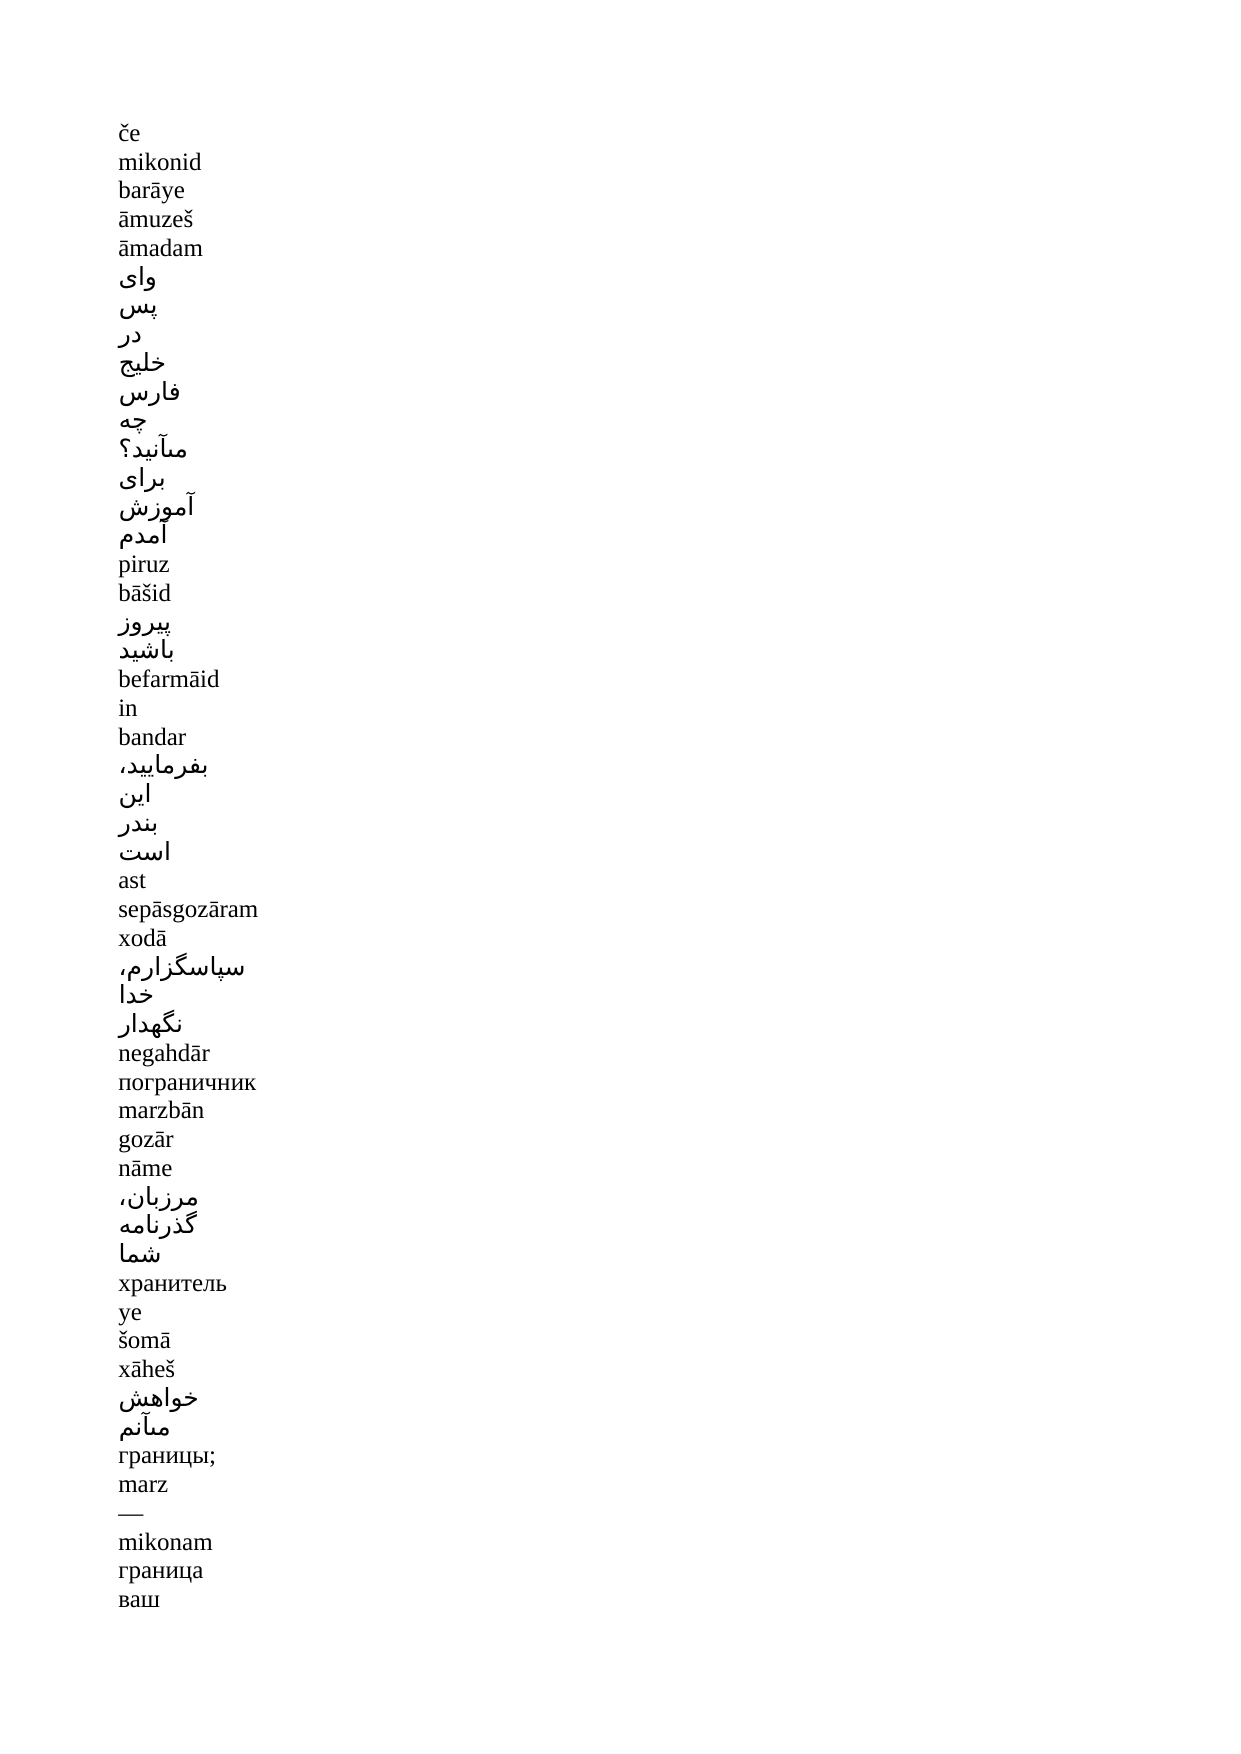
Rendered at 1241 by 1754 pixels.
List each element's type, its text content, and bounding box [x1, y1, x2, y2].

text ye [118, 1297, 1122, 1326]
text خليج [118, 348, 1122, 377]
text گذرنامه [118, 1211, 1122, 1239]
text مىآنم‬ [118, 1412, 1122, 1441]
text barāye [118, 176, 1122, 204]
text šomā [118, 1326, 1122, 1354]
text gozār [118, 1124, 1122, 1153]
text ‫چه [118, 406, 1122, 434]
text آمدم‬ [118, 521, 1122, 549]
text — [118, 1498, 1122, 1527]
text āmadam [118, 233, 1122, 262]
text negahdār [118, 1038, 1122, 1067]
text پس [118, 291, 1122, 319]
text nāme [118, 1153, 1122, 1182]
text marz [118, 1469, 1122, 1498]
text ‫سپاسگزارم، [118, 952, 1122, 981]
text границы; [118, 1441, 1122, 1469]
text ‫پيروز [118, 607, 1122, 636]
text bandar [118, 722, 1122, 751]
text mikonid [118, 147, 1122, 176]
text در [118, 319, 1122, 348]
text хранитель [118, 1268, 1122, 1297]
text ваш [118, 1584, 1122, 1613]
text این [118, 779, 1122, 808]
text خدا [118, 981, 1122, 1009]
text xodā [118, 923, 1122, 952]
text āmuzeš [118, 204, 1122, 233]
text است‬ [118, 837, 1122, 866]
text آموزش [118, 492, 1122, 521]
text in [118, 693, 1122, 722]
text piruz [118, 549, 1122, 578]
text граница [118, 1556, 1122, 1584]
text ‫بفرمایيد، [118, 751, 1122, 779]
text ast [118, 866, 1122, 894]
text xāheš [118, 1354, 1122, 1383]
text نگهدار‬ [118, 1009, 1122, 1038]
text ‫واى [118, 262, 1122, 291]
text befarmāid [118, 664, 1122, 693]
text باشيد‬ [118, 636, 1122, 664]
text bāšid [118, 578, 1122, 607]
text مىآنيد؟‬ [118, 434, 1122, 463]
text sepāsgozāram [118, 894, 1122, 923]
text ،‫مرزبان [118, 1182, 1122, 1211]
text mikonam [118, 1527, 1122, 1556]
text marzbān [118, 1096, 1122, 1124]
text пограничник [118, 1067, 1122, 1096]
text ‫خواهش [118, 1383, 1122, 1412]
text شما‬ [118, 1239, 1122, 1268]
text če [118, 118, 1122, 147]
text فارس‬ [118, 377, 1122, 406]
text ‫براى [118, 463, 1122, 492]
text بندر [118, 808, 1122, 837]
